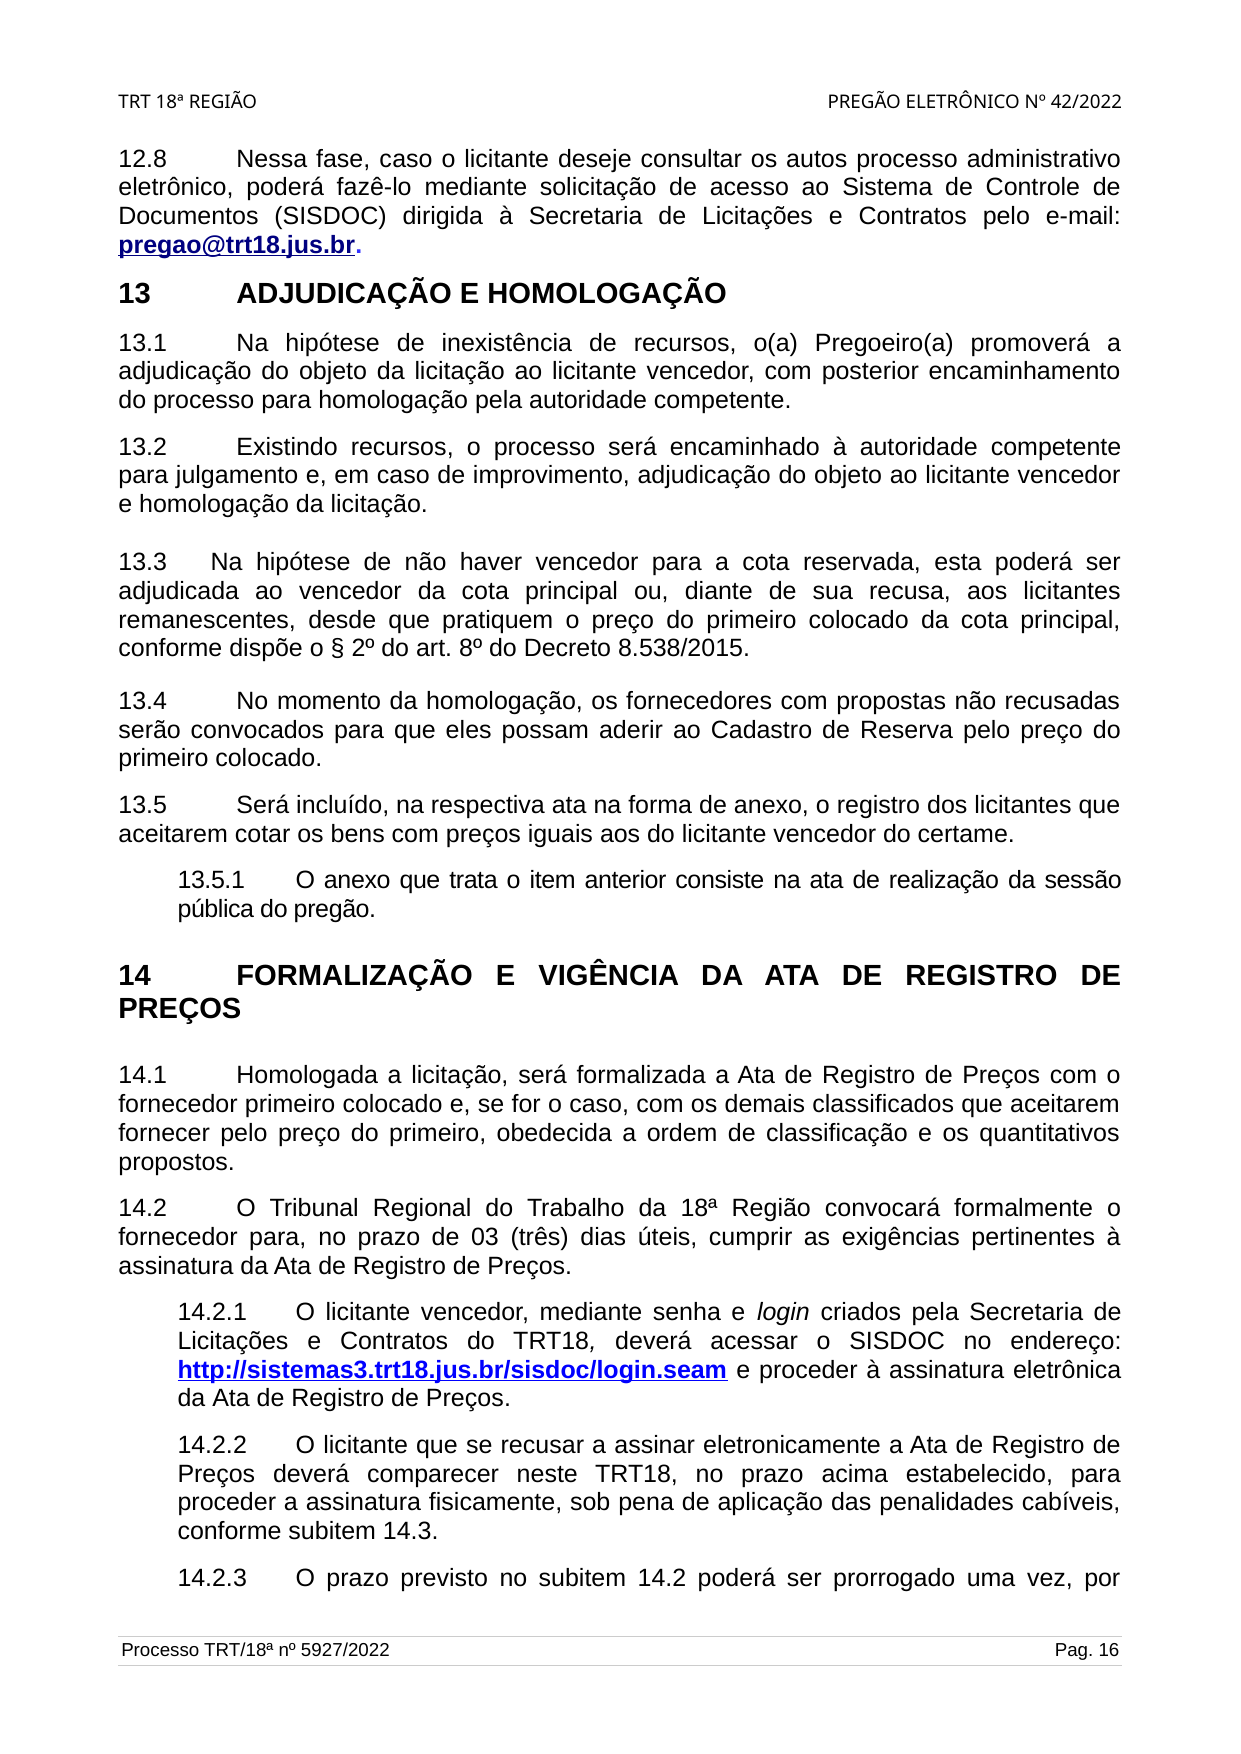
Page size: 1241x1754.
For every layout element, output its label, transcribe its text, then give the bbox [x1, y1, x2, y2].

text 13.3 Na hipótese de não haver vencedor para a cota reservada, esta poderá ser adjudicada ao vencedor da cota principal ou, diante de sua recusa, aos licitantes remanescentes, desde que pratiquem o preço do primeiro colocado da cota principal, conforme dispõe o § 2º do art. 8º do Decreto 8.538/2015. [118, 547, 1122, 662]
text 13.5 Será incluído, na respectiva ata na forma de anexo, o registro dos licitantes que aceitarem cotar os bens com preços iguais aos do licitante vencedor do certame. [118, 790, 1122, 847]
list 14 FORMALIZAÇÃO E VIGÊNCIA DA ATA DE REGISTRO DE PREÇOS [118, 958, 1122, 1025]
list 14.2.3 O prazo previsto no subitem 14.2 poderá ser prorrogado uma vez, por [177, 1562, 1122, 1591]
list 14.2.2 O licitante que se recusar a assinar eletronicamente a Ata de Registro de Preços deverá comparecer neste TRT18, no prazo acima estabelecido, para proceder a assinatura fisicamente, sob pena de aplicação das penalidades cabíveis, conforme subitem 14.3. [177, 1430, 1122, 1545]
text 13 ADJUDICAÇÃO E HOMOLOGAÇÃO [118, 276, 1122, 310]
text 13.5.1 O anexo que trata o item anterior consiste na ata de realização da sessão pública do pregão. [177, 865, 1122, 922]
text 13.4 No momento da homologação, os fornecedores com propostas não recusadas serão convocados para que eles possam aderir ao Cadastro de Reserva pelo preço do primeiro colocado. [118, 686, 1122, 772]
text 12.8 Nessa fase, caso o licitante deseje consultar os autos processo administrativo eletrônico, poderá fazê-lo mediante solicitação de acesso ao Sistema de Controle de Documentos (SISDOC) dirigida à Secretaria de Licitações e Contratos pelo e-mail: pregao@trt18.jus.br. [118, 143, 1122, 258]
text 14.2.1 O licitante vencedor, mediante senha e login criados pela Secretaria de Licitações e Contratos do TRT18, deverá acessar o SISDOC no endereço: http://sistemas3.trt18.jus.br/sisdoc/login.seam e proceder à assinatura eletrônica da Ata de Registro de Preços. [177, 1297, 1122, 1412]
text 13.2 Existindo recursos, o processo será encaminhado à autoridade competente para julgamento e, em caso de improvimento, adjudicação do objeto ao licitante vencedor e homologação da licitação. [118, 431, 1122, 518]
text 14.2 O Tribunal Regional do Trabalho da 18ª Região convocará formalmente o fornecedor para, no prazo de 03 (três) dias úteis, cumprir as exigências pertinentes à assinatura da Ata de Registro de Preços. [118, 1193, 1122, 1279]
text 14.1 Homologada a licitação, será formalizada a Ata de Registro de Preços com o fornecedor primeiro colocado e, se for o caso, com os demais classificados que aceitarem fornecer pelo preço do primeiro, obedecida a ordem de classificação e os quantitativos propostos. [118, 1060, 1122, 1175]
text 13.1 Na hipótese de inexistência de recursos, o(a) Pregoeiro(a) promoverá a adjudicação do objeto da licitação ao licitante vencedor, com posterior encaminhamento do processo para homologação pela autoridade competente. [118, 327, 1122, 414]
